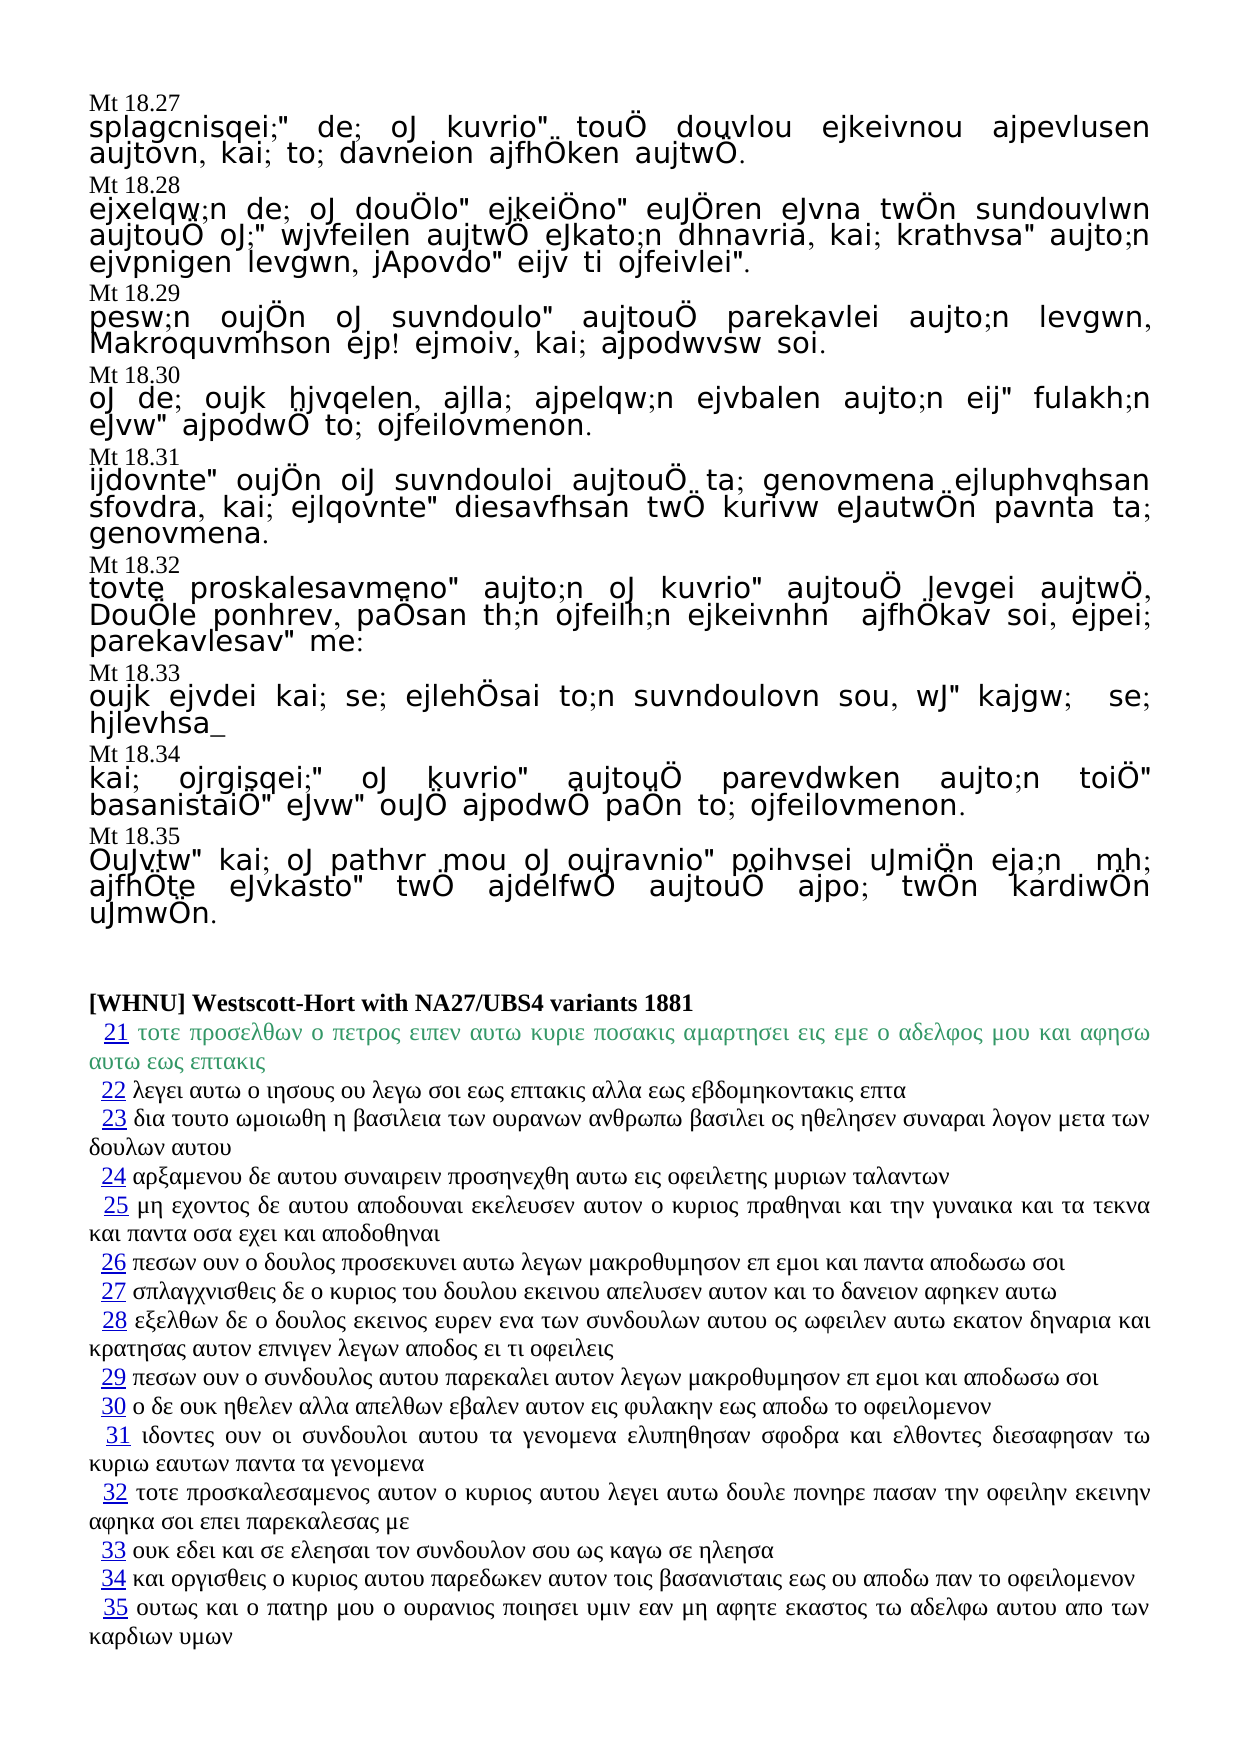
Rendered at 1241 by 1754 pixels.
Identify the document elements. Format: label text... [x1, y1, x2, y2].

text oJ de; oujk hjvqelen, ajlla; ajpelqw;n ejvbalen aujto;n eij" fulakh;n eJvw" ajpodwÖ to; ojfeilovmenon. [88, 389, 1152, 442]
text Mt 18.29 [88, 278, 1152, 307]
text Mt 18.27 [88, 88, 1152, 117]
text tovte proskalesavmeno" aujto;n oJ kuvrio" aujtouÖ levgei aujtwÖ, DouÖle ponhrev, paÖsan th;n ojfeilh;n ejkeivnhn ajfhÖkav soi, ejpei; parekavlesav" me: [88, 578, 1152, 658]
text 21 τοτε προσελθων ο πετρος ειπεν αυτω κυριε ποσακις αμαρτησει εις εμε ο αδελφος μου και αφησω αυτω εως επτακις 22 λεγει αυτω ο ιησους ου λεγω σοι εως επτακις αλλα εως εβδομηκοντακις επτα 23 δια τουτο ωμοιωθη η βασιλεια των ουρανων ανθρωπω βασιλει ος ηθελησεν συναραι λογον μετα των δουλων αυτου 24 αρξαμενου δε αυτου συναιρειν προσηνεχθη αυτω εις οφειλετης μυριων ταλαντων 25 μη εχοντος δε αυτου αποδουναι εκελευσεν αυτον ο κυριος πραθηναι και την γυναικα και τα τεκνα και παντα οσα εχει και αποδοθηναι 26 πεσων ουν ο δουλος προσεκυνει αυτω λεγων μακροθυμησον επ εμοι και παντα αποδωσω σοι 27 σπλαγχνισθεις δε ο κυριος του δουλου εκεινου απελυσεν αυτον και το δανειον αφηκεν αυτω 28 εξελθων δε ο δουλος εκεινος ευρεν ενα των συνδουλων αυτου ος ωφειλεν αυτω εκατον δηναρια και κρατησας αυτον επνιγεν λεγων αποδος ει τι οφειλεις 29 πεσων ουν ο συνδουλος αυτου παρεκαλει αυτον λεγων μακροθυμησον επ εμοι και αποδωσω σοι 30 ο δε ουκ ηθελεν αλλα απελθων εβαλεν αυτον εις φυλακην εως αποδω το οφειλομενον 31 ιδοντες ουν οι συνδουλοι αυτου τα γενομενα ελυπηθησαν σφοδρα και ελθοντες διεσαφησαν τω κυριω εαυτων παντα τα γενομενα 32 τοτε προσκαλεσαμενος αυτον ο κυριος αυτου λεγει αυτω δουλε πονηρε πασαν την οφειλην εκεινην αφηκα σοι επει παρεκαλεσας με 33 ουκ εδει και σε ελεησαι τον συνδουλον σου ως καγω σε ηλεησα 34 και οργισθεις ο κυριος αυτου παρεδωκεν αυτον τοις βασανισταις εως ου αποδω παν το οφειλομενον 35 ουτως και ο πατηρ μου ο ουρανιος ποιησει υμιν εαν μη αφητε εκαστος τω αδελφω αυτου απο των καρδιων υμων [88, 1017, 1152, 1650]
text oujk ejvdei kai; se; ejlehÖsai to;n suvndoulovn sou, wJ" kajgw; se; hjlevhsa_ [88, 687, 1152, 739]
text Mt 18.35 [88, 821, 1152, 850]
text pesw;n oujÖn oJ suvndoulo" aujtouÖ parekavlei aujto;n levgwn, Makroquvmhson ejp! ejmoiv, kai; ajpodwvsw soi. [88, 307, 1152, 360]
text OuJvtw" kai; oJ pathvr mou oJ oujravnio" poihvsei uJmiÖn eja;n mh; ajfhÖte eJvkasto" twÖ ajdelfwÖ aujtouÖ ajpo; twÖn kardiwÖn uJmwÖn. [88, 850, 1152, 929]
text splagcnisqei;" de; oJ kuvrio" touÖ douvlou ejkeivnou ajpevlusen aujtovn, kai; to; davneion ajfhÖken aujtwÖ. [88, 117, 1152, 170]
text ijdovnte" oujÖn oiJ suvndouloi aujtouÖ ta; genovmena ejluphvqhsan sfovdra, kai; ejlqovnte" diesavfhsan twÖ kurivw eJautwÖn pavnta ta; genovmena. [88, 470, 1152, 550]
text Mt 18.31 [88, 442, 1152, 470]
text Mt 18.28 [88, 170, 1152, 199]
text Mt 18.30 [88, 360, 1152, 389]
text Mt 18.34 [88, 739, 1152, 768]
text kai; ojrgisqei;" oJ kuvrio" aujtouÖ parevdwken aujto;n toiÖ" basanistaiÖ" eJvw" ouJÖ ajpodwÖ paÖn to; ojfeilovmenon. [88, 768, 1152, 821]
text Mt 18.33 [88, 658, 1152, 687]
text Mt 18.32 [88, 550, 1152, 578]
text [WHNU] Westscott-Hort with NA27/UBS4 variants 1881 [88, 988, 1152, 1017]
text ejxelqw;n de; oJ douÖlo" ejkeiÖno" euJÖren eJvna twÖn sundouvlwn aujtouÖ oJ;" wjvfeilen aujtwÖ eJkato;n dhnavria, kai; krathvsa" aujto;n ejvpnigen levgwn, jApovdo" eijv ti ojfeivlei". [88, 199, 1152, 278]
